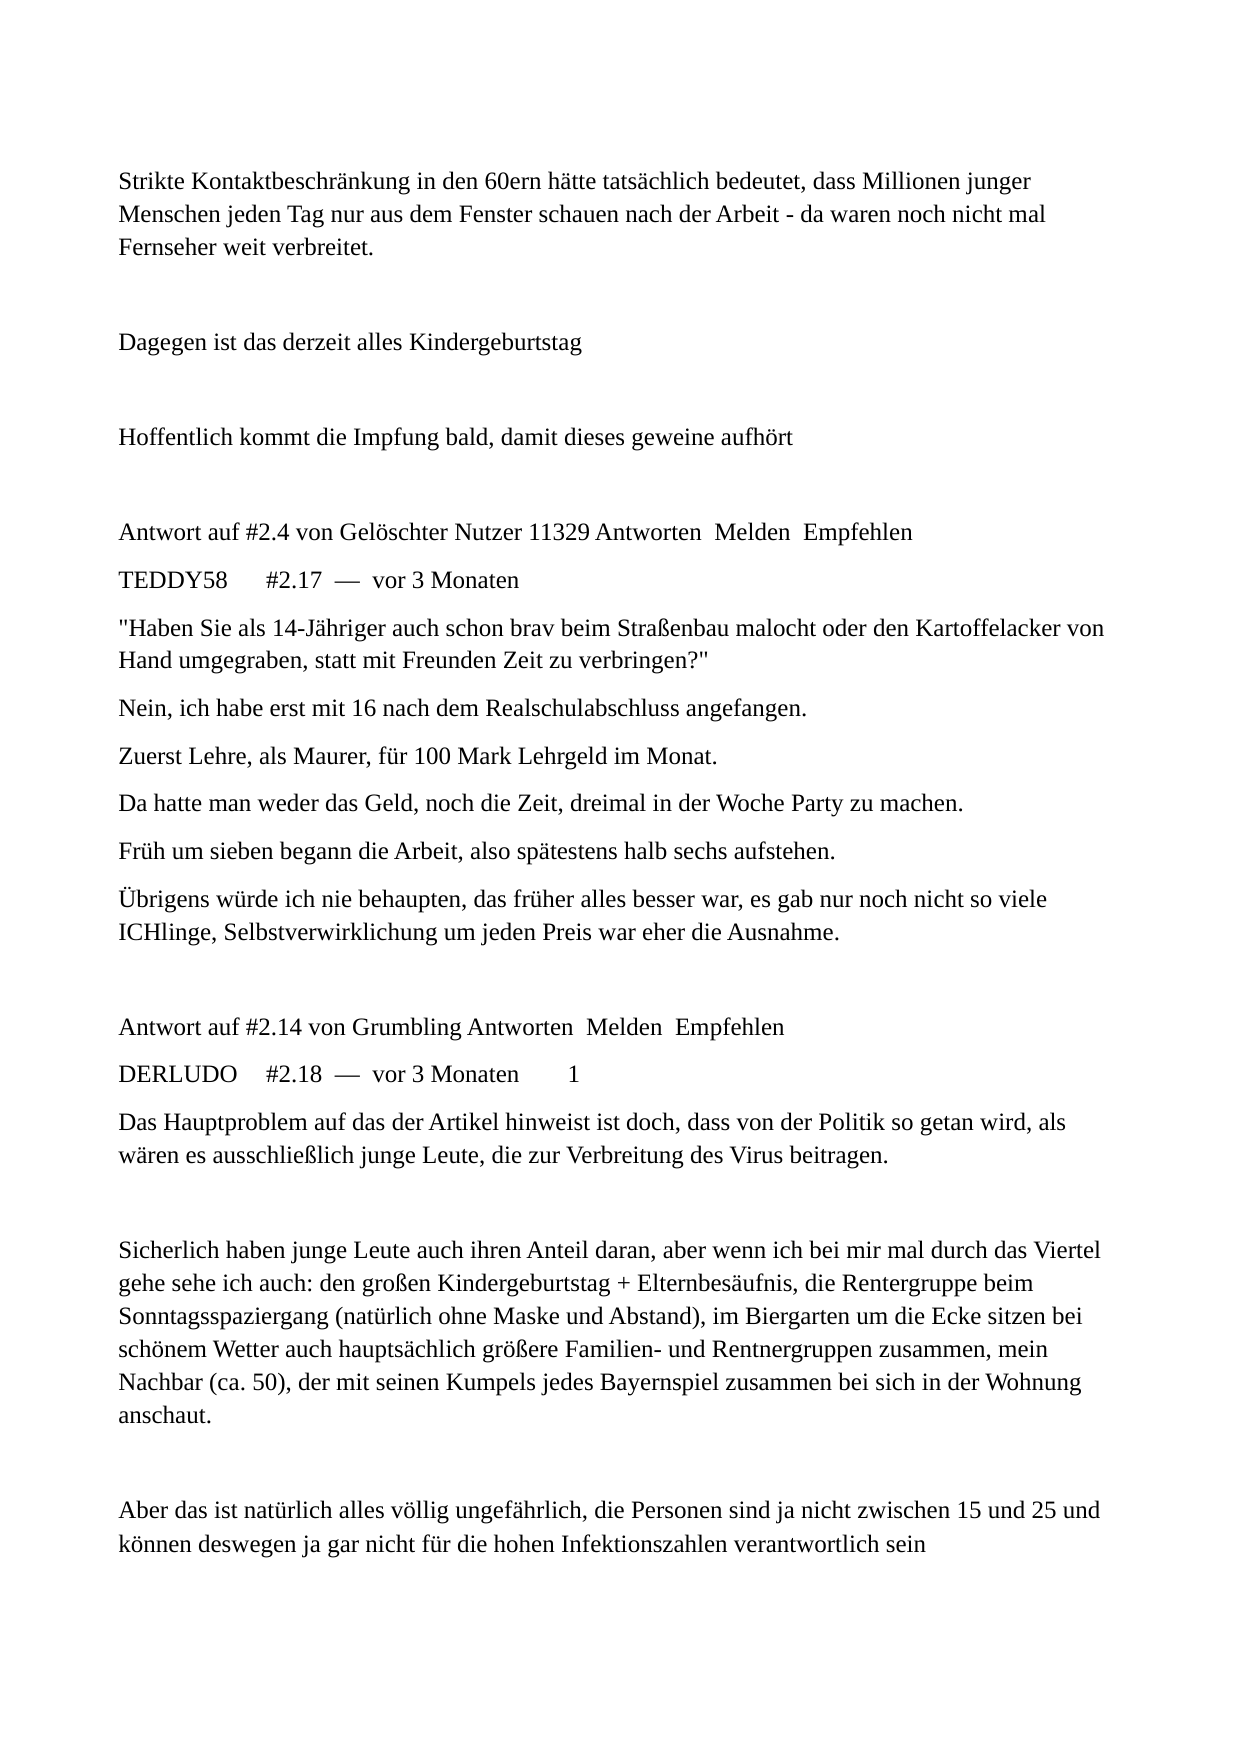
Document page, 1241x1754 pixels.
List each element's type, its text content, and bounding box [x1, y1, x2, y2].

text Hoffentlich kommt die Impfung bald, damit dieses geweine aufhört [118, 422, 1122, 451]
text Das Hauptproblem auf das der Artikel hinweist ist doch, dass von der Politik so getan wird, als wären es ausschließlich junge Leute, die zur Verbreitung des Virus beitragen. [118, 1107, 1122, 1169]
text DERLUDO #2.18 — vor 3 Monaten 1 [118, 1059, 1122, 1088]
text Strikte Kontaktbeschränkung in den 60ern hätte tatsächlich bedeutet, dass Millionen junger Menschen jeden Tag nur aus dem Fenster schauen nach der Arbeit - da waren noch nicht mal Fernseher weit verbreitet. [118, 166, 1122, 261]
text Antwort auf #2.4 von Gelöschter Nutzer 11329 Antworten Melden Empfehlen [118, 517, 1122, 546]
text Da hatte man weder das Geld, noch die Zeit, dreimal in der Woche Party zu machen. [118, 788, 1122, 817]
text Zuerst Lehre, als Maurer, für 100 Mark Lehrgeld im Monat. [118, 741, 1122, 769]
text TEDDY58 #2.17 — vor 3 Monaten [118, 565, 1122, 594]
text Antwort auf #2.14 von Grumbling Antworten Melden Empfehlen [118, 1012, 1122, 1041]
text Früh um sieben begann die Arbeit, also spätestens halb sechs aufstehen. [118, 836, 1122, 865]
text Nein, ich habe erst mit 16 nach dem Realschulabschluss angefangen. [118, 693, 1122, 722]
text Sicherlich haben junge Leute auch ihren Anteil daran, aber wenn ich bei mir mal durch das Viertel gehe sehe ich auch: den großen Kindergeburtstag + Elternbesäufnis, die Rentergruppe beim Sonntagsspaziergang (natürlich ohne Maske und Abstand), im Biergarten um die Ecke sitzen bei schönem Wetter auch hauptsächlich größere Familien- und Rentnergruppen zusammen, mein Nachbar (ca. 50), der mit seinen Kumpels jedes Bayernspiel zusammen bei sich in der Wohnung anschaut. [118, 1235, 1122, 1429]
text Übrigens würde ich nie behaupten, das früher alles besser war, es gab nur noch nicht so viele ICHlinge, Selbstverwirklichung um jeden Preis war eher die Ausnahme. [118, 884, 1122, 945]
text Dagegen ist das derzeit alles Kindergeburtstag [118, 327, 1122, 356]
text Aber das ist natürlich alles völlig ungefährlich, die Personen sind ja nicht zwischen 15 und 25 und können deswegen ja gar nicht für die hohen Infektionszahlen verantwortlich sein [118, 1496, 1122, 1557]
text "Haben Sie als 14-Jähriger auch schon brav beim Straßenbau malocht oder den Kartoffelacker von Hand umgegraben, statt mit Freunden Zeit zu verbringen?" [118, 613, 1122, 674]
